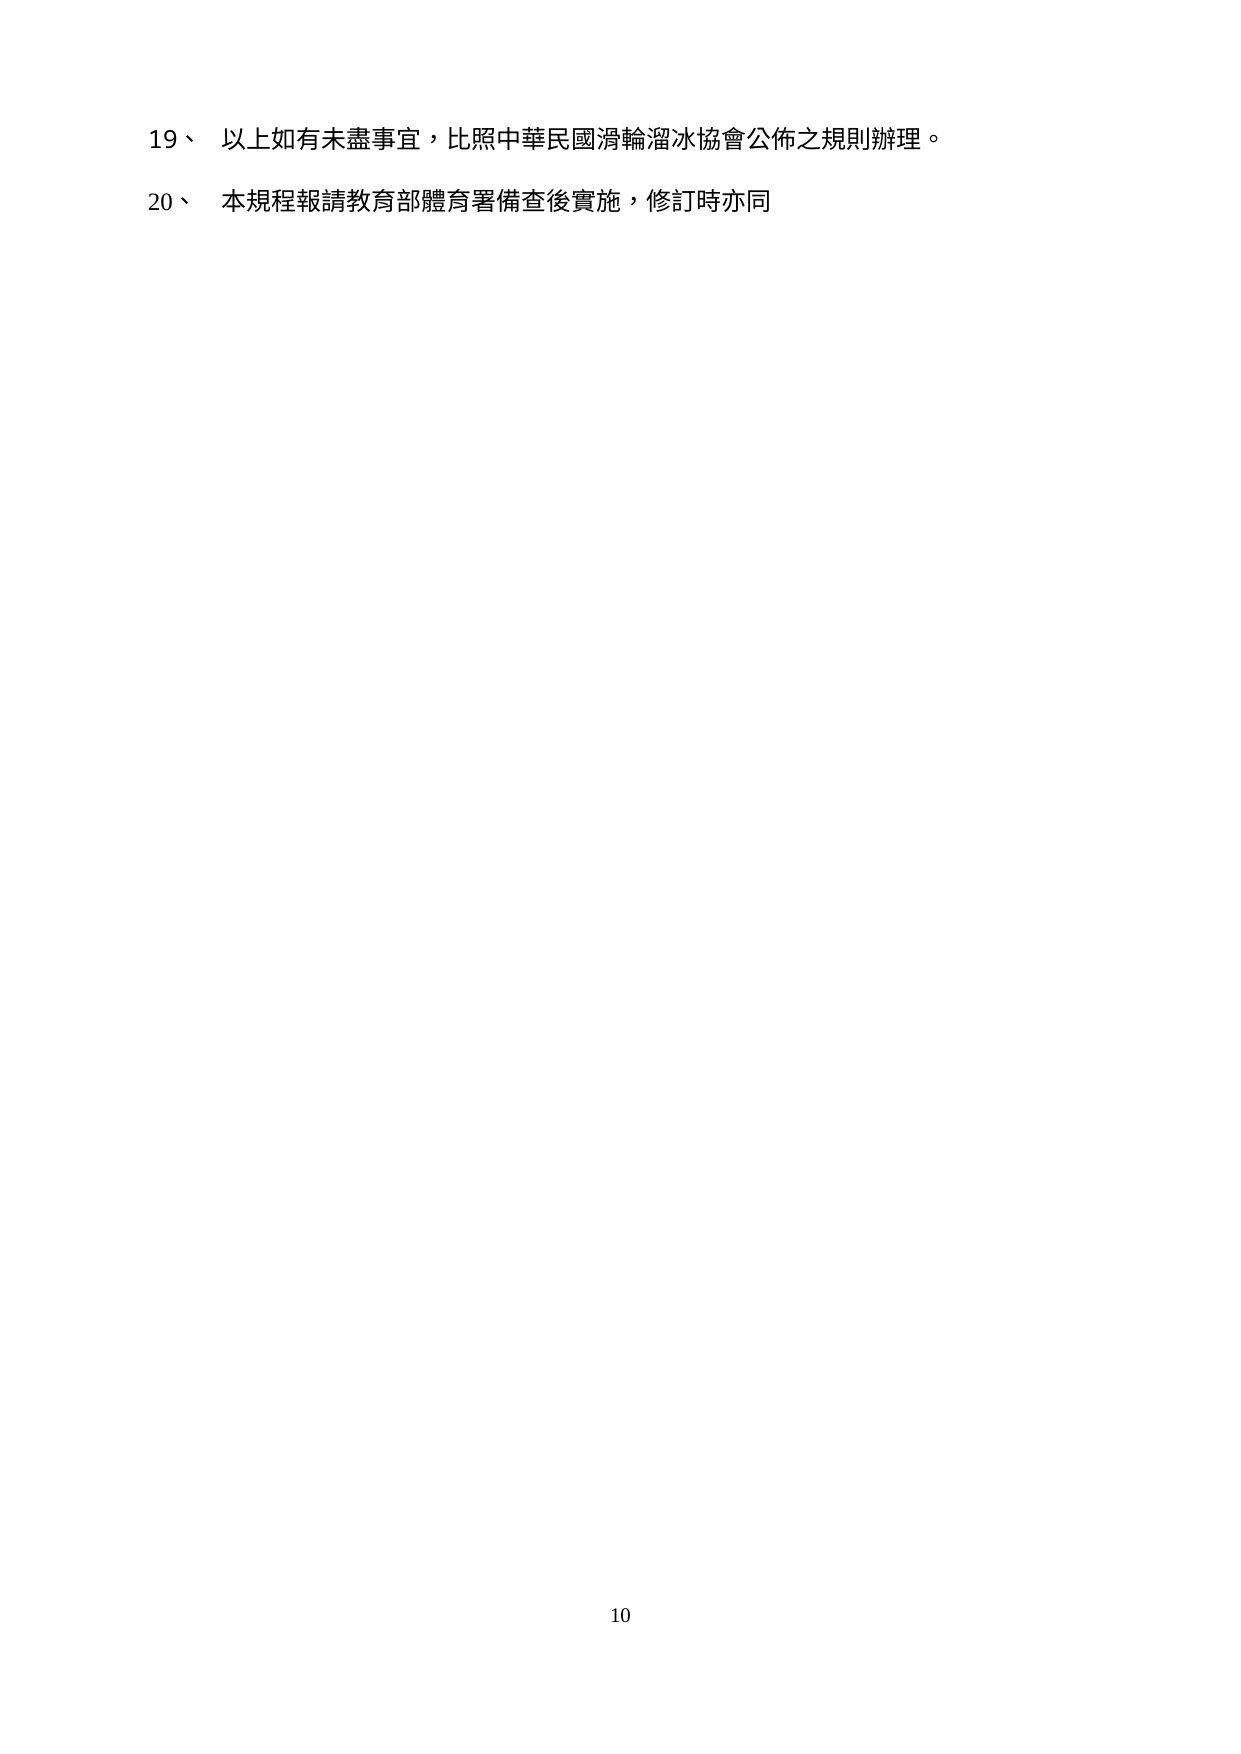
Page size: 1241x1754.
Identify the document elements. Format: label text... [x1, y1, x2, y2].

list 本規程報請教育部體育署備查後實施，修訂時亦同 [148, 158, 1152, 221]
list 以上如有未盡事宜，比照中華民國滑輪溜冰協會公佈之規則辦理。 [148, 96, 1152, 158]
